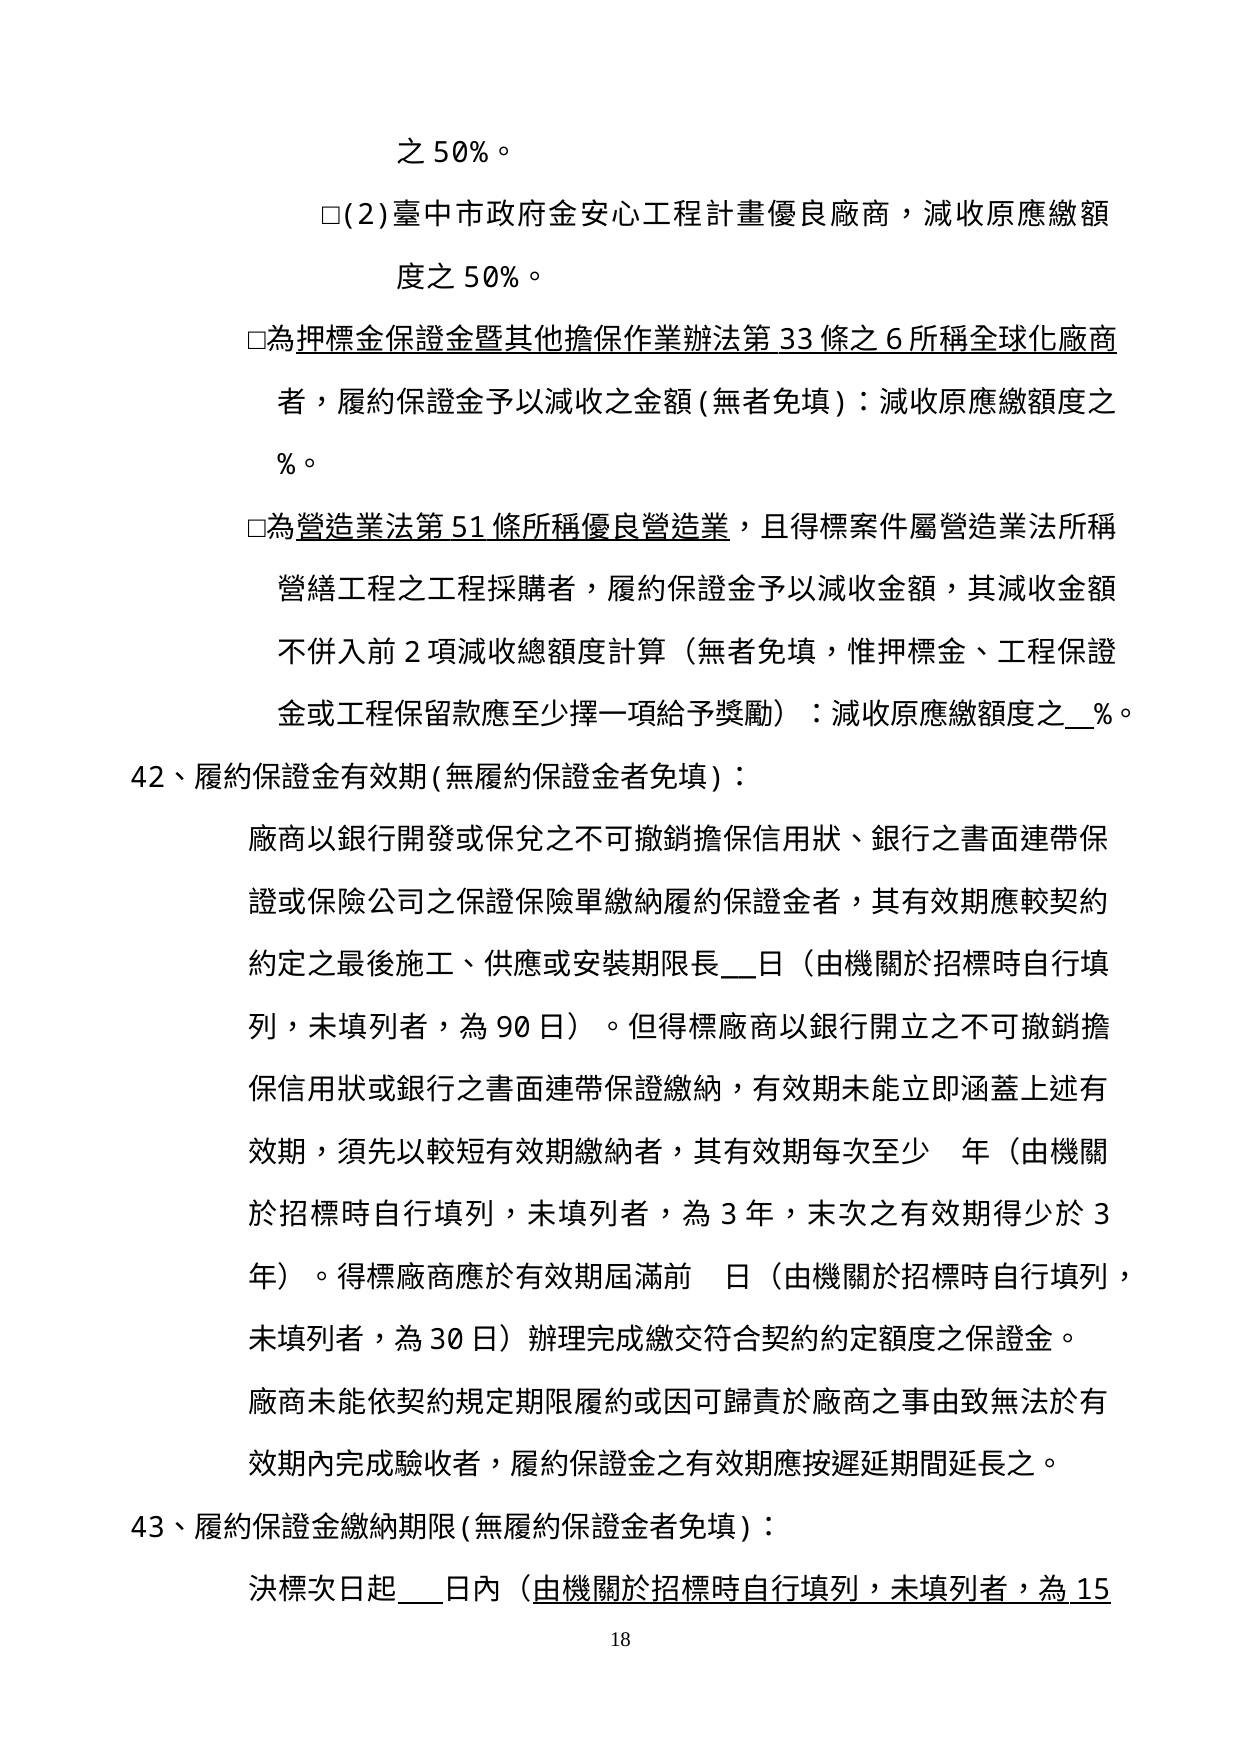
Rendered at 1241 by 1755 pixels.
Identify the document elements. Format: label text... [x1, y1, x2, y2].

text □為押標金保證金暨其他擔保作業辦法第33條之6所稱全球化廠商者，履約保證金予以減收之金額(無者免填)：減收原應繳額度之 %。 [248, 295, 1117, 483]
text □(2)臺中市政府金安心工程計畫優良廠商，減收原應繳額度之50%。 [322, 170, 1110, 295]
text 廠商未能依契約規定期限履約或因可歸責於廠商之事由致無法於有效期內完成驗收者，履約保證金之有效期應按遲延期間延長之。 [248, 1358, 1110, 1483]
list 履約保證金繳納期限(無履約保證金者免填)： [130, 1483, 1110, 1545]
text 之50%。 [322, 108, 1110, 170]
text □為營造業法第51條所稱優良營造業，且得標案件屬營造業法所稱營繕工程之工程採購者，履約保證金予以減收金額，其減收金額不併入前2項減收總額度計算（無者免填，惟押標金、工程保證金或工程保留款應至少擇一項給予獎勵）：減收原應繳額度之 %。 [248, 483, 1117, 733]
text 決標次日起 日內（由機關於招標時自行填列，未填列者，為15 [248, 1545, 1110, 1608]
text 廠商以銀行開發或保兌之不可撤銷擔保信用狀、銀行之書面連帶保證或保險公司之保證保險單繳納履約保證金者，其有效期應較契約約定之最後施工、供應或安裝期限長__日（由機關於招標時自行填列，未填列者，為90日）。但得標廠商以銀行開立之不可撤銷擔保信用狀或銀行之書面連帶保證繳納，有效期未能立即涵蓋上述有效期，須先以較短有效期繳納者，其有效期每次至少 年（由機關於招標時自行填列，未填列者，為3年，末次之有效期得少於3年）。得標廠商應於有效期屆滿前 日（由機關於招標時自行填列，未填列者，為30日）辦理完成繳交符合契約約定額度之保證金。 [248, 795, 1110, 1358]
list 履約保證金有效期(無履約保證金者免填)： [130, 733, 1110, 795]
